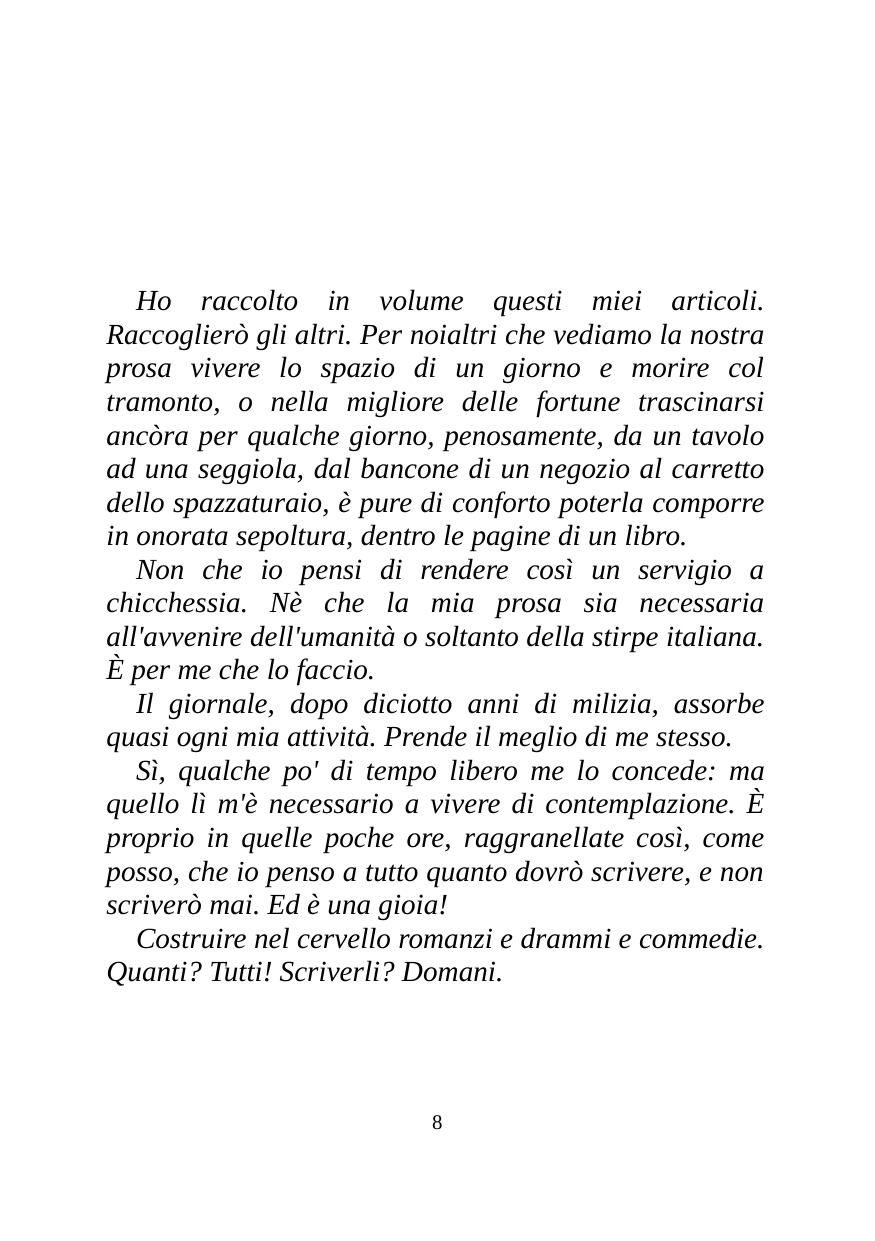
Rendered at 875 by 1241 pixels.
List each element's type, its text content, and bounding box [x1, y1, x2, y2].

text Costruire nel cervello romanzi e drammi e commedie. Quanti? Tutti! Scriverli? Domani. [106, 921, 768, 988]
text Il giornale, dopo diciotto anni di milizia, assorbe quasi ogni mia attività. Prende il meglio di me stesso. [106, 686, 768, 753]
text Sì, qualche po' di tempo libero me lo concede: ma quello lì m'è necessario a vivere di contemplazione. È proprio in quelle poche ore, raggranellate così, come posso, che io penso a tutto quanto dovrò scrivere, e non scriverò mai. Ed è una gioia! [106, 753, 768, 921]
text Non che io pensi di rendere così un servigio a chicchessia. Nè che la mia prosa sia necessaria all'avvenire dell'umanità o soltanto della stirpe italiana. È per me che lo faccio. [106, 552, 768, 686]
text Ho raccolto in volume questi miei articoli. Raccoglierò gli altri. Per noialtri che vediamo la nostra prosa vivere lo spazio di un giorno e morire col tramonto, o nella migliore delle fortune trascinarsi ancòra per qualche giorno, penosamente, da un tavolo ad una seggiola, dal bancone di un negozio al carretto dello spazzaturaio, è pure di conforto poterla comporre in onorata sepoltura, dentro le pagine di un libro. [106, 283, 768, 552]
